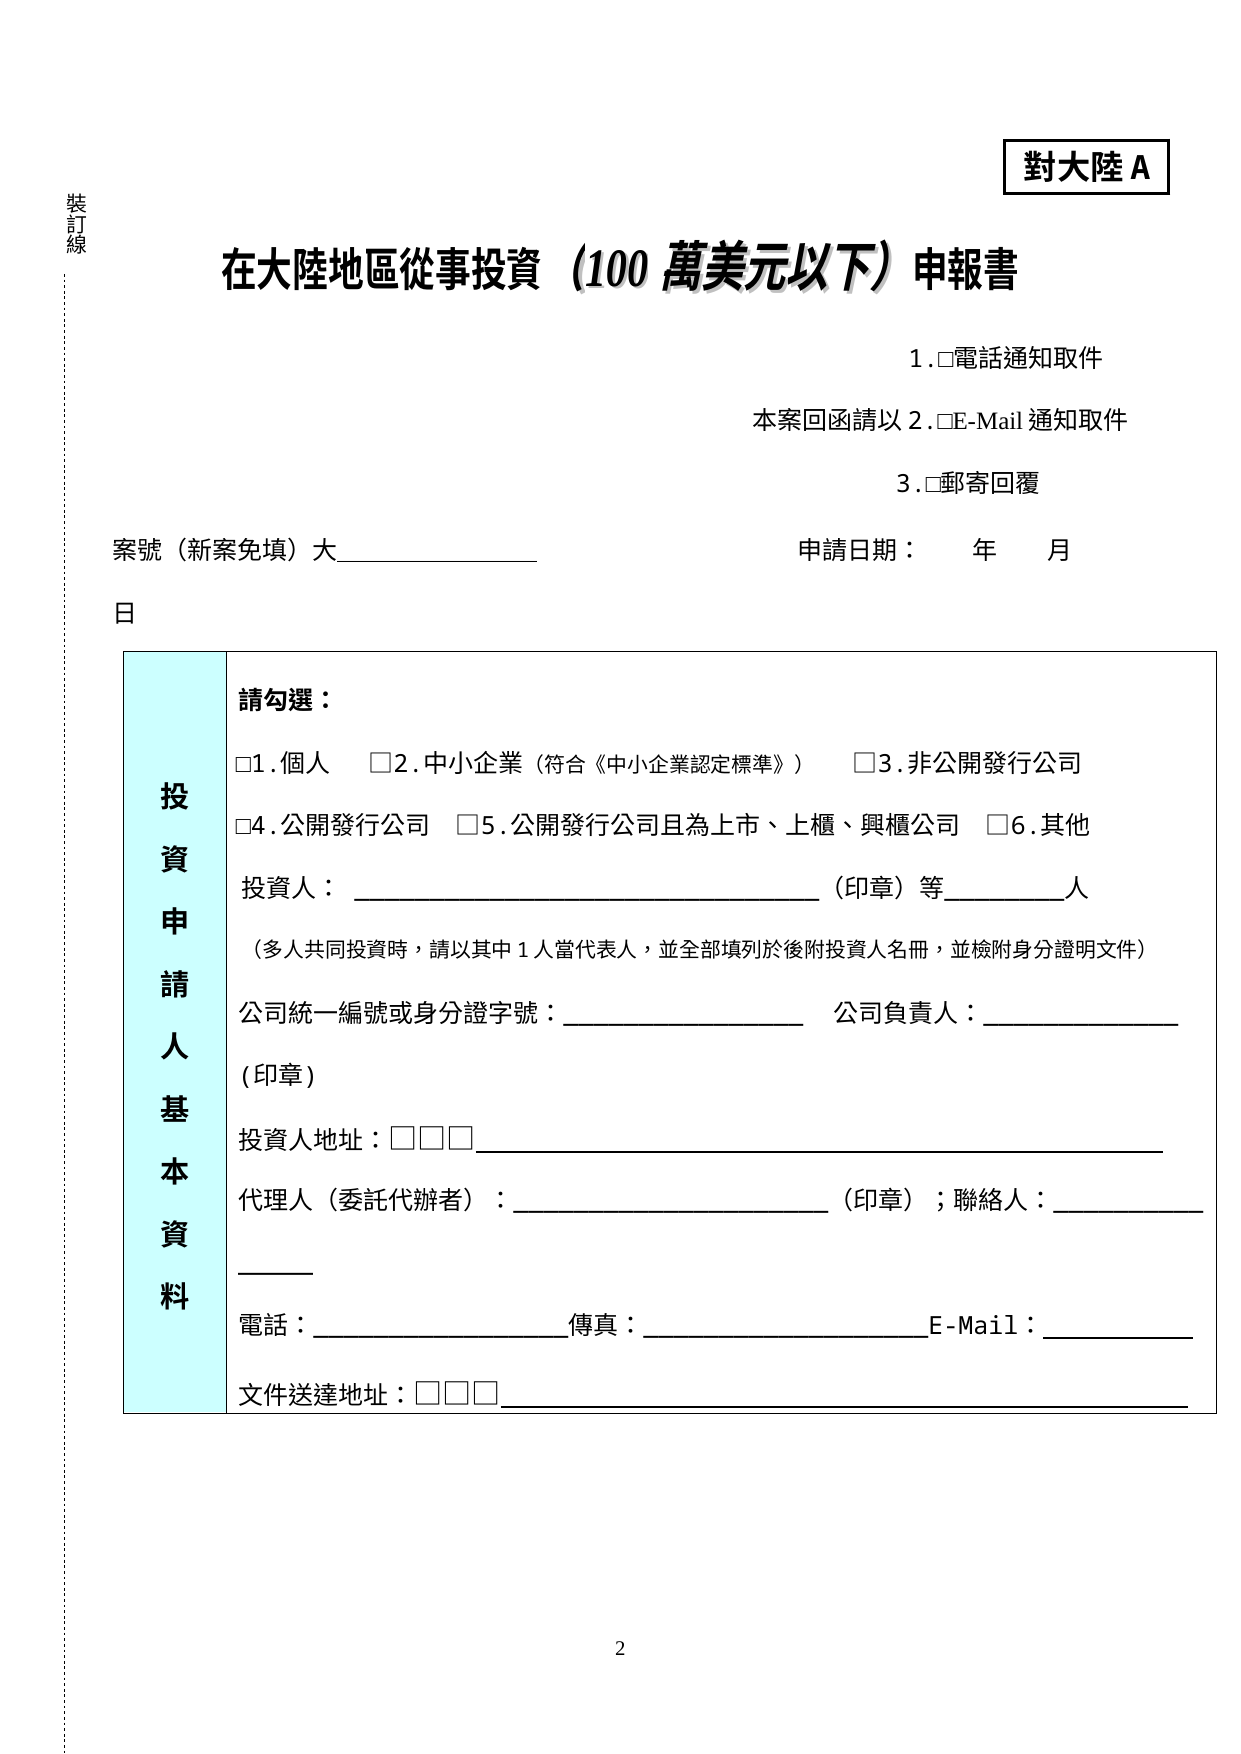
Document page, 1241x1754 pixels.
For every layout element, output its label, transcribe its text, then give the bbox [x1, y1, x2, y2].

subtitle 在大陸地區從事投資（100萬美元以下）申報書 [112, 189, 1128, 314]
subtitle [1006, 142, 1167, 192]
text 案號（新案免填）大＿＿＿＿＿＿＿＿ 申請日期： 年 月 日 [112, 507, 1128, 632]
table_header 投資申請人基本資料 [124, 652, 226, 1412]
text 3.□郵寄回覆 [112, 439, 1053, 502]
subtitle 1.□電話通知取件 [112, 314, 1103, 377]
table_header 請勾選： □1.個人 □2.中小企業（符合《中小企業認定標準》） □3.非公開發行公司 □4.公開發行公司 □5.公開發行公司且為上市、上櫃、興櫃公司 □6.其他 投資人： _______________________________（印章）等________人 （多人共同投資時，請以其中1人當代表人，並全部填列於後附投資人名冊，並檢附身分證明文件） 公司統一編號或身分證字號：________________ 公司負責人：_____________(印章) 投資人地址：□□□ 代理人（委託代辦者）：_____________________（印章）；聯絡人：_______________ 電話：_________________傳真：___________________E-Mail： 文件送達地址：□□□ [227, 652, 1216, 1412]
subtitle 本案回函請以2.□E-Mail通知取件 [112, 377, 1128, 439]
text 對大陸A [1021, 149, 1152, 184]
